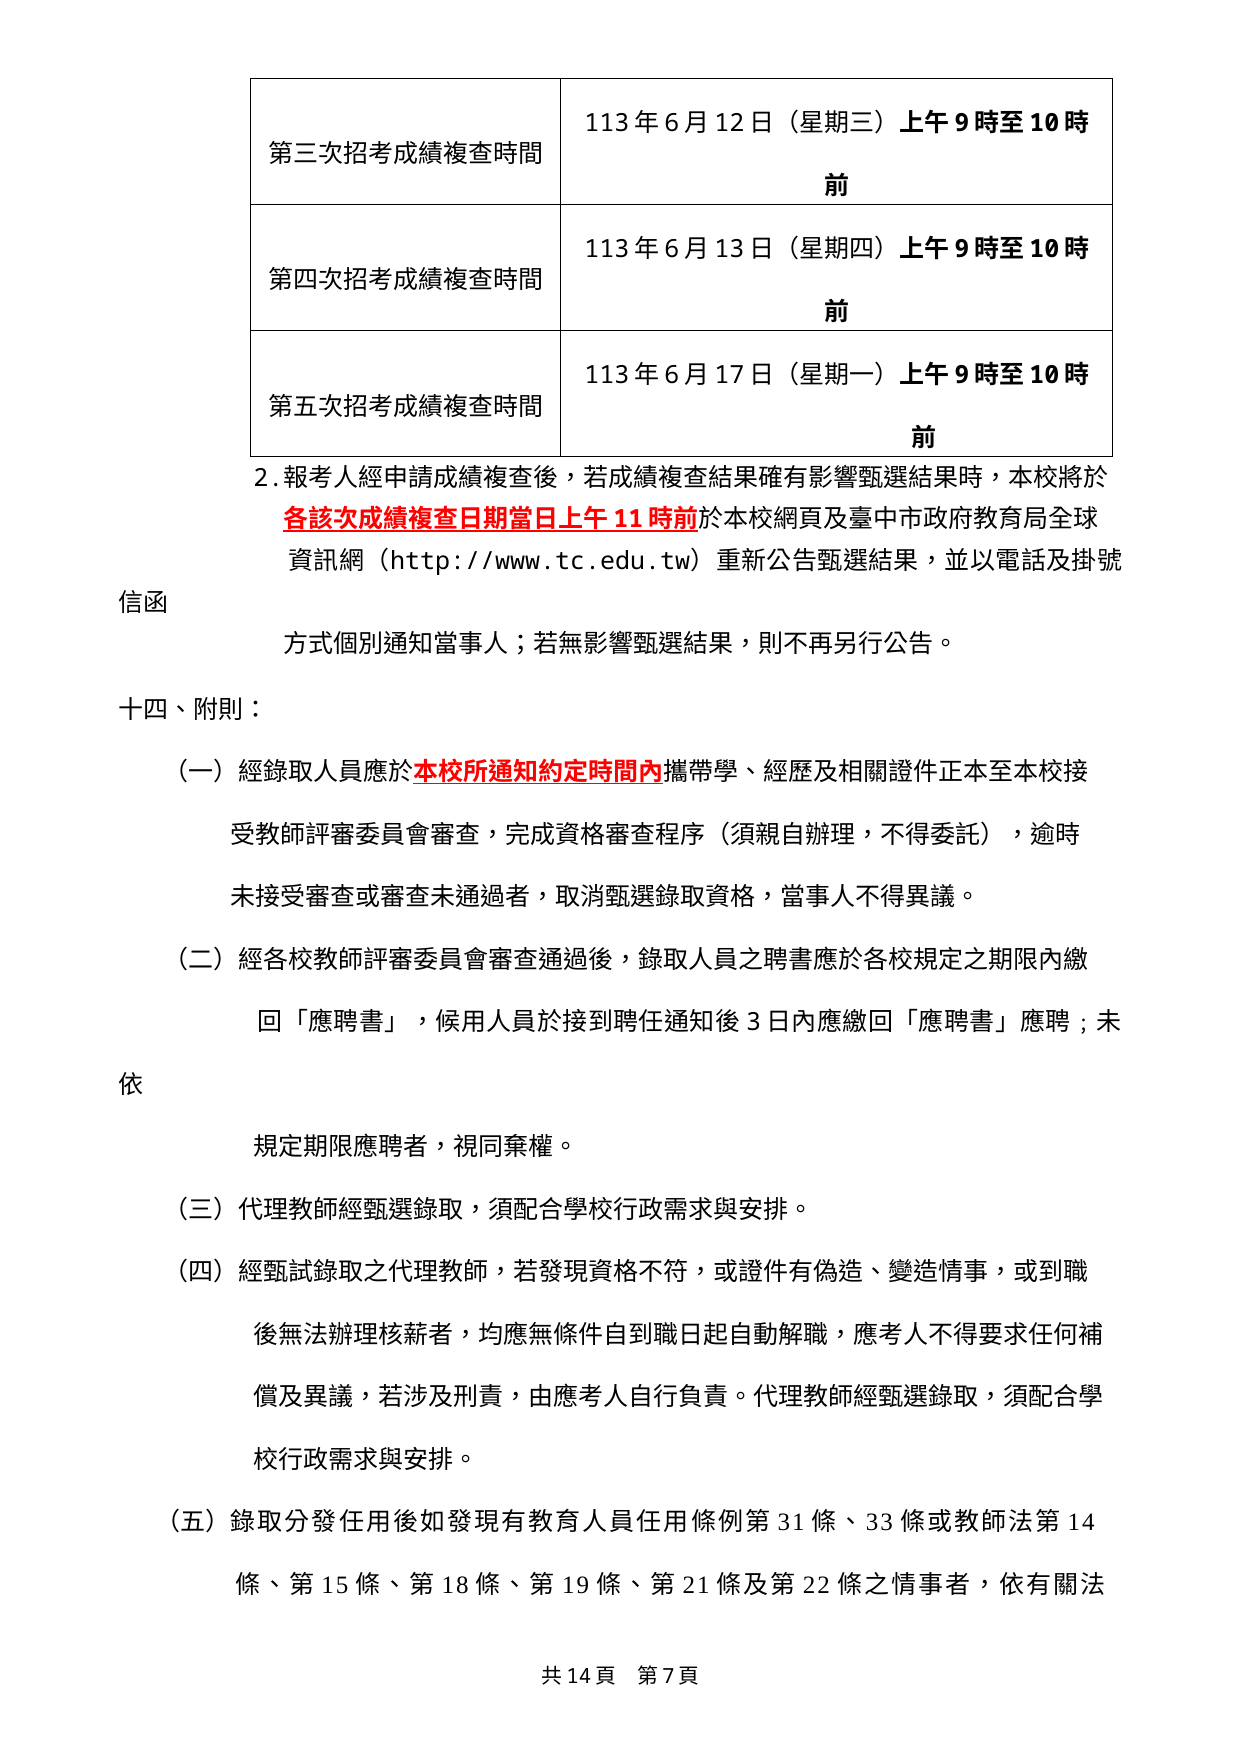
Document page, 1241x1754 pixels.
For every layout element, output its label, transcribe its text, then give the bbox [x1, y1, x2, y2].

text （二）經各校教師評審委員會審查通過後，錄取人員之聘書應於各校規定之期限內繳 [118, 916, 1122, 978]
text 受教師評審委員會審查，完成資格審查程序（須親自辦理，不得委託），逾時 [118, 791, 1122, 853]
text （四）經甄試錄取之代理教師，若發現資格不符，或證件有偽造、變造情事，或到職 [118, 1228, 1122, 1291]
text 償及異議，若涉及刑責，由應考人自行負責。代理教師經甄選錄取，須配合學 [118, 1353, 1122, 1416]
text 後無法辦理核薪者，均應無條件自到職日起自動解職，應考人不得要求任何補 [118, 1291, 1122, 1353]
text 資訊網（http://www.tc.edu.tw）重新公告甄選結果，並以電話及掛號信函 [118, 541, 1122, 618]
text （五）錄取分發任用後如發現有教育人員任用條例第31條、33條或教師法第14 [43, 1478, 1122, 1541]
text （三）代理教師經甄選錄取，須配合學校行政需求與安排。 [118, 1166, 1122, 1228]
text 未接受審查或審查未通過者，取消甄選錄取資格，當事人不得異議。 [118, 853, 1122, 916]
table_cell 第四次招考成績複查時間 [251, 205, 560, 330]
text 回「應聘書」，候用人員於接到聘任通知後3日內應繳回「應聘書」應聘﹔未依 [118, 978, 1122, 1103]
text 規定期限應聘者，視同棄權。 [118, 1103, 1122, 1166]
table_cell 第三次招考成績複查時間 [251, 79, 560, 204]
table_cell 113年6月12日（星期三）上午9時至10時前 [561, 79, 1112, 204]
text 方式個別通知當事人；若無影響甄選結果，則不再另行公告。 [118, 624, 1122, 660]
table_cell 113年6月13日（星期四）上午9時至10時前 [561, 205, 1112, 330]
table_cell 113年6月17日（星期一）上午9時至10時前 [561, 331, 1112, 456]
text 2.報考人經申請成績複查後，若成績複查結果確有影響甄選結果時，本校將於 [118, 457, 1122, 493]
text （一）經錄取人員應於本校所通知約定時間內攜帶學、經歷及相關證件正本至本校接 [118, 728, 1122, 791]
table_cell 第五次招考成績複查時間 [251, 331, 560, 456]
text 校行政需求與安排。 [118, 1416, 1122, 1478]
text 十四、附則： [118, 666, 1122, 728]
text 各該次成績複查日期當日上午11時前於本校網頁及臺中市政府教育局全球 [118, 499, 1122, 535]
text 條、第15條、第18條、第19條、第21條及第22條之情事者，依有關法 [43, 1541, 1122, 1603]
